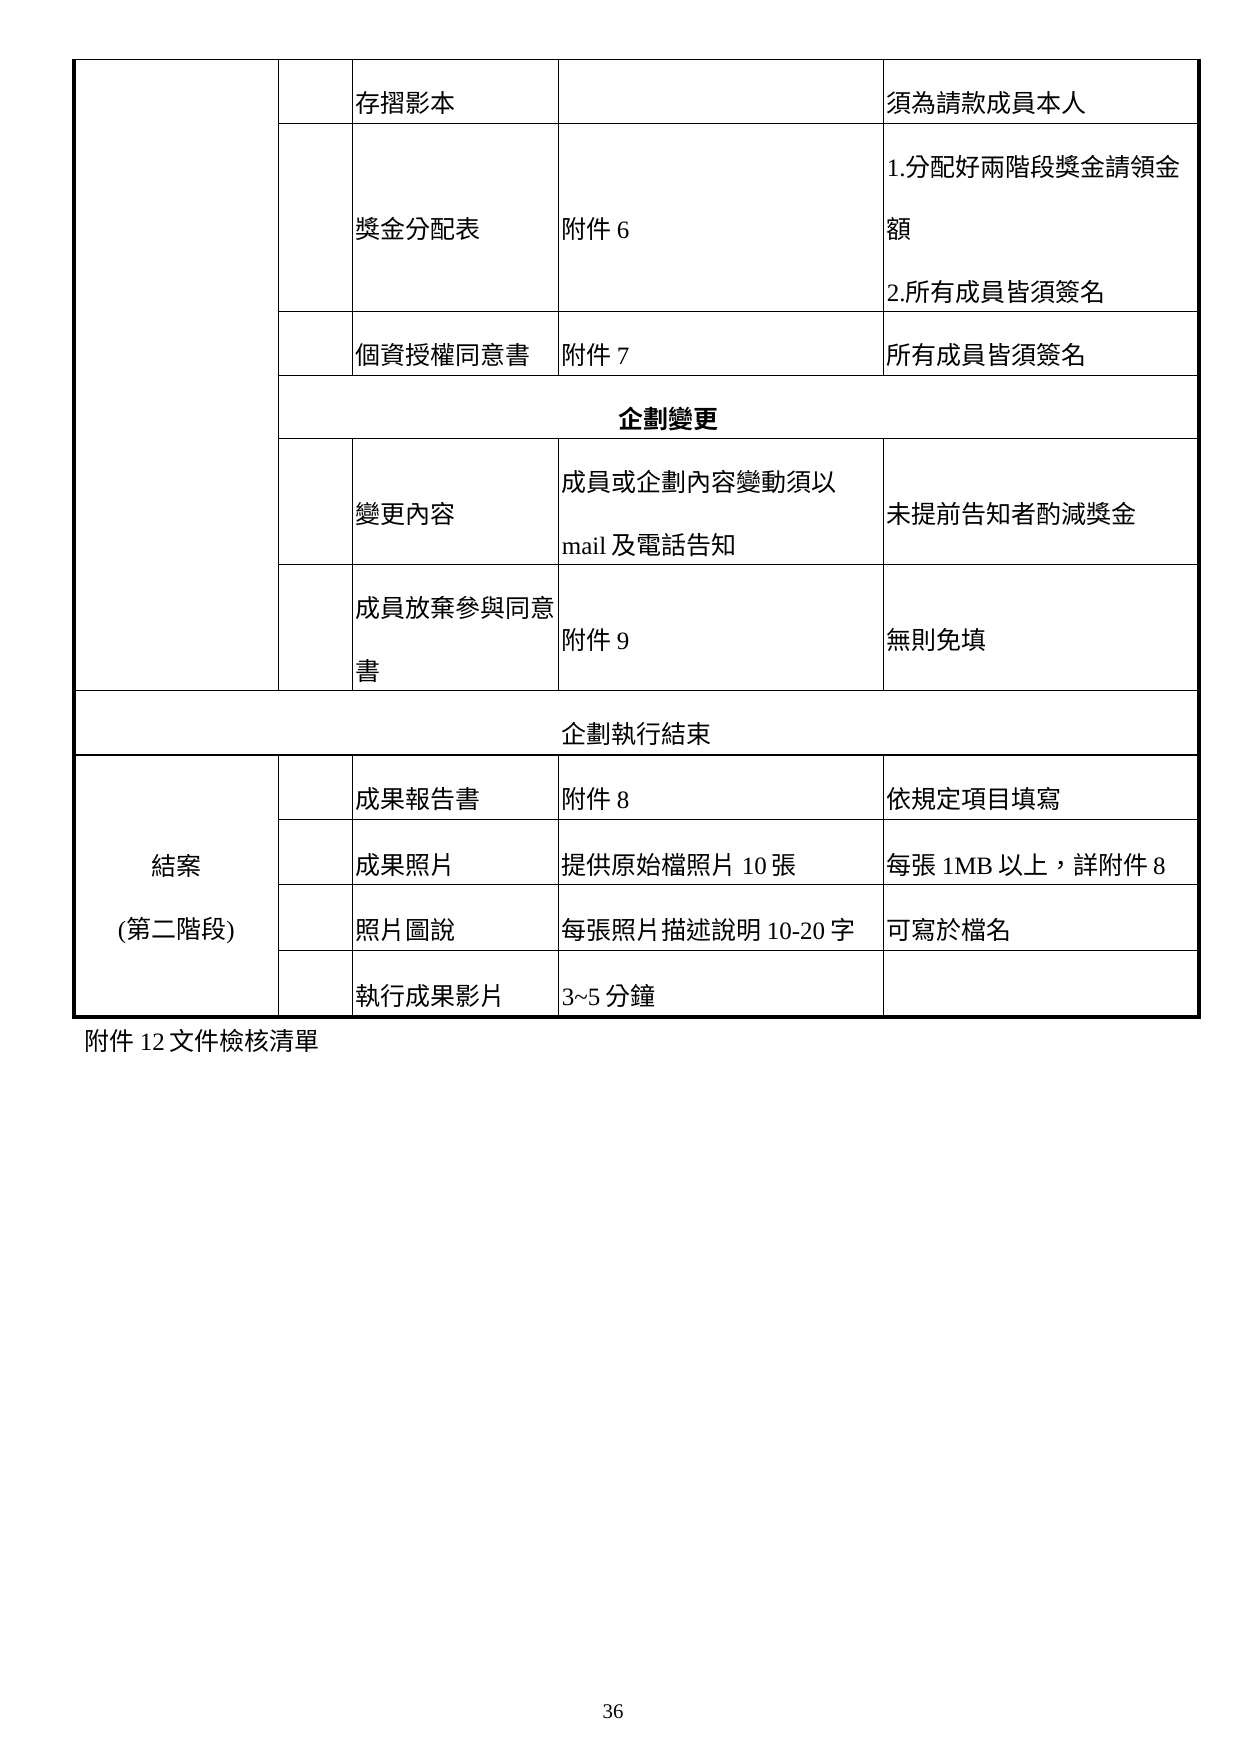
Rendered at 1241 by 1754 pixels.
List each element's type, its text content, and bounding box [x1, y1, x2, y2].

table_cell 依規定項目填寫 [884, 756, 1197, 818]
table_cell 未提前告知者酌減獎金 [884, 439, 1197, 564]
table_cell [559, 60, 883, 123]
table_cell [279, 439, 352, 564]
table_cell [279, 565, 352, 690]
table_cell [279, 312, 352, 375]
table_cell 每張1MB以上，詳附件8 [884, 820, 1197, 884]
table_cell 可寫於檔名 [884, 885, 1197, 950]
table_cell 照片圖說 [353, 885, 558, 950]
table_cell [279, 885, 352, 950]
table_cell [279, 124, 352, 311]
table_cell [279, 951, 352, 1015]
table_cell 企劃執行結束 [76, 691, 1197, 754]
table_cell 企劃變更 [279, 376, 1197, 438]
table_cell 附件6 [559, 124, 883, 311]
table_cell 變更內容 [353, 439, 558, 564]
table_cell [279, 60, 352, 123]
table_cell 成員放棄參與同意書 [353, 565, 558, 690]
table_cell 須為請款成員本人 [884, 60, 1197, 123]
table_cell 附件8 [559, 756, 883, 818]
table_cell [76, 60, 278, 690]
table_cell 每張照片描述說明10-20字 [559, 885, 883, 950]
table_cell 提供原始檔照片10張 [559, 820, 883, 884]
table_cell 附件7 [559, 312, 883, 375]
table_cell 成果報告書 [353, 756, 558, 818]
table_cell 1.分配好兩階段獎金請領金額 2.所有成員皆須簽名 [884, 124, 1197, 311]
table_cell 獎金分配表 [353, 124, 558, 311]
table_cell 無則免填 [884, 565, 1197, 690]
table_cell 附件9 [559, 565, 883, 690]
table_cell 結案 (第二階段) [76, 756, 278, 1015]
table_cell 所有成員皆須簽名 [884, 312, 1197, 375]
table_cell 成果照片 [353, 820, 558, 884]
table_cell 個資授權同意書 [353, 312, 558, 375]
table_cell 3~5分鐘 [559, 951, 883, 1015]
table_cell [279, 756, 352, 818]
text 附件12文件檢核清單 [84, 1021, 319, 1057]
table_cell 執行成果影片 [353, 951, 558, 1015]
table_cell [279, 820, 352, 884]
table_cell [884, 951, 1197, 1015]
table_cell 成員或企劃內容變動須以mail及電話告知 [559, 439, 883, 564]
table_cell 存摺影本 [353, 60, 558, 123]
